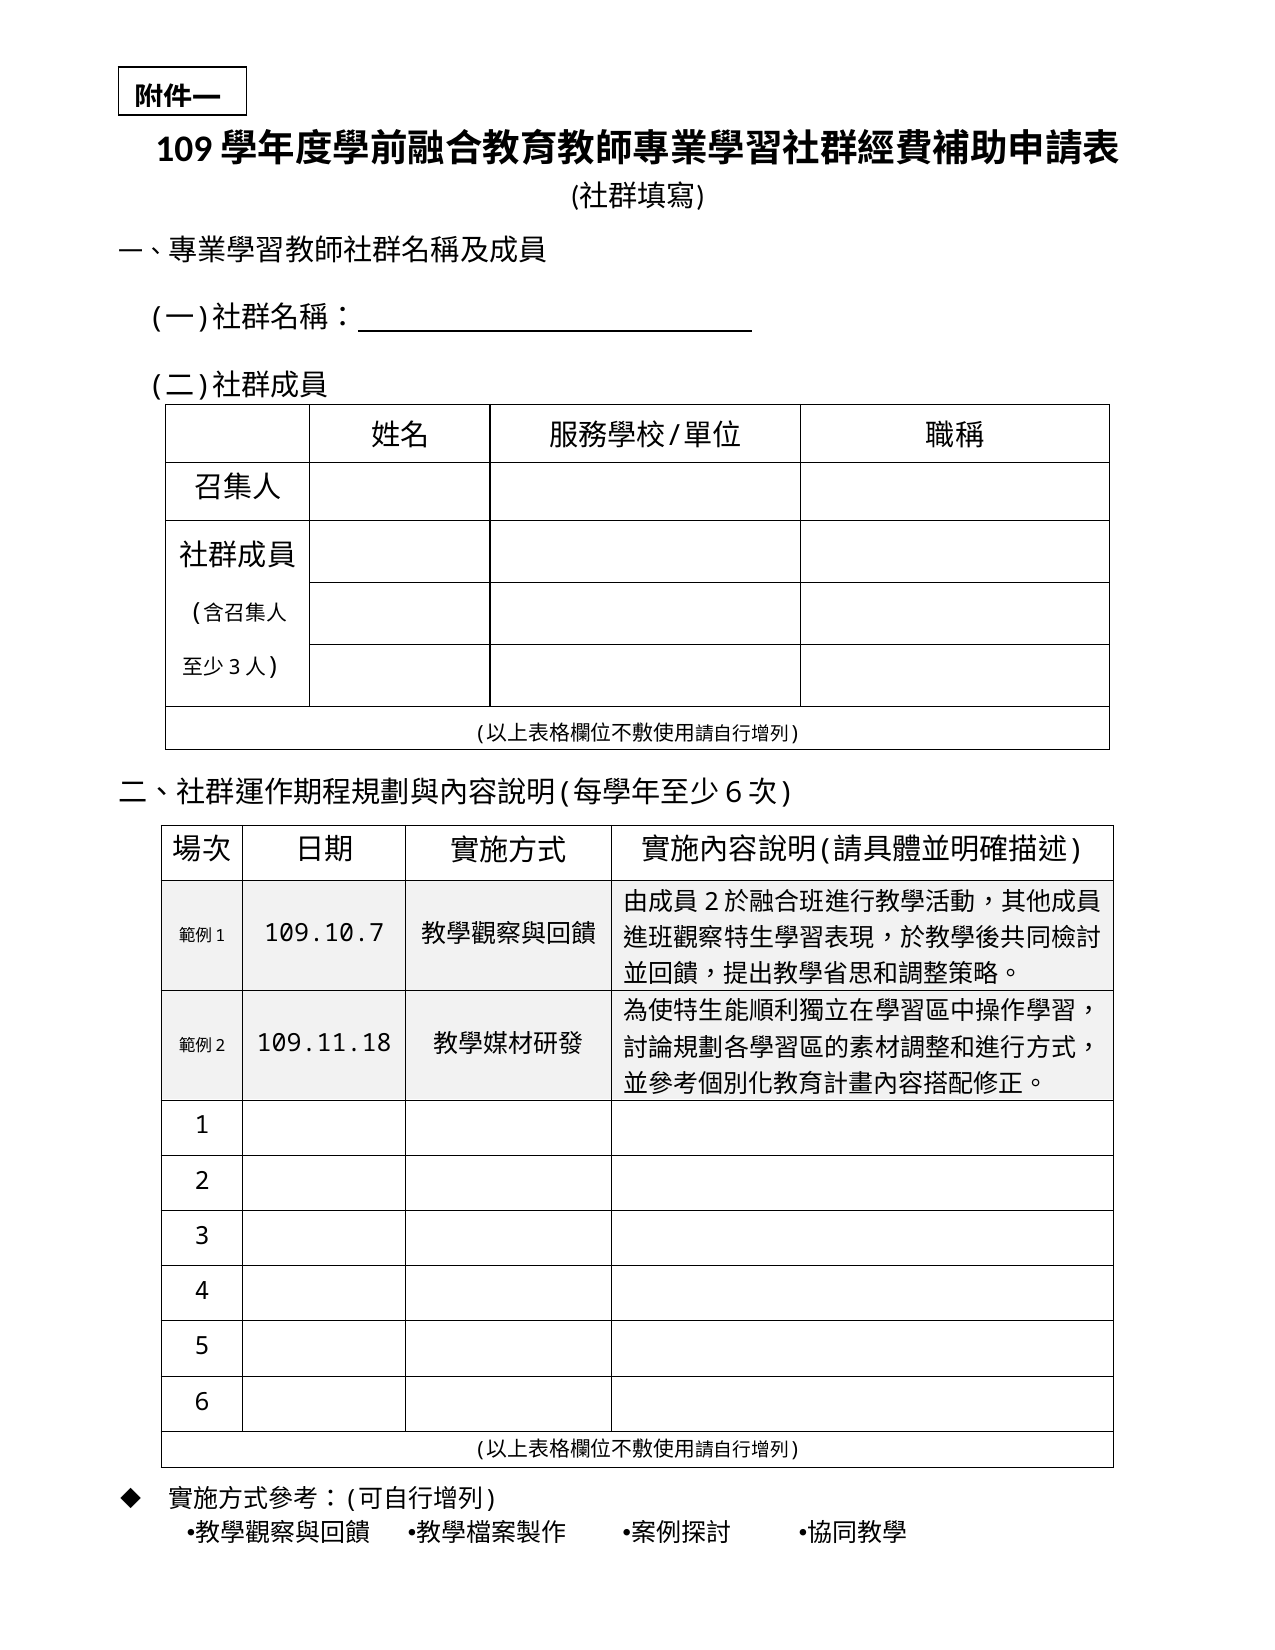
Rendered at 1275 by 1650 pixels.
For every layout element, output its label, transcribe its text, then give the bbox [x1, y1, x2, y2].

table_cell [243, 1321, 405, 1376]
text 109學年度學前融合教育教師專業學習社群經費補助申請表 [118, 118, 1157, 172]
table_header 協同教學 [765, 1518, 941, 1551]
table_cell (以上表格欄位不敷使用請自行增列) [166, 707, 1109, 749]
table_cell 教學觀察與回饋 [406, 881, 611, 990]
table_cell [801, 583, 1109, 644]
table_cell [491, 583, 800, 644]
table_cell [406, 1156, 611, 1210]
table_header 日期 [243, 826, 405, 880]
table_cell [243, 1101, 405, 1155]
table_cell 範例1 [162, 881, 242, 990]
table_header [166, 405, 309, 462]
table_cell [801, 645, 1109, 706]
text [119, 68, 246, 114]
table_cell 社群成員 (含召集人 至少3人) [166, 521, 309, 706]
table_header 案例探討 [588, 1518, 765, 1551]
table_header 場次 [162, 826, 242, 880]
table_cell [612, 1266, 1113, 1320]
table_cell (以上表格欄位不敷使用請自行增列) [162, 1432, 1113, 1467]
table_header 職稱 [801, 405, 1109, 462]
table_cell [491, 521, 800, 582]
table_cell [491, 645, 800, 706]
table_header 實施內容說明(請具體並明確描述) [612, 826, 1113, 880]
table_cell [243, 1377, 405, 1431]
table_cell [406, 1101, 611, 1155]
table_cell [612, 1156, 1113, 1210]
table_cell [801, 521, 1109, 582]
text (一)社群名稱： [118, 294, 1157, 336]
table_cell [406, 1211, 611, 1265]
table_header 實施方式 [406, 826, 611, 880]
table_cell 召集人 [166, 463, 309, 520]
table_cell [406, 1377, 611, 1431]
table_cell [612, 1321, 1113, 1376]
table_header 姓名 [310, 405, 489, 462]
table_header 教學檔案製作 [396, 1518, 588, 1551]
table_cell 2 [162, 1156, 242, 1210]
table_header 教學觀察與回饋 [175, 1518, 396, 1551]
table_cell [612, 1211, 1113, 1265]
table_cell 教學媒材研發 [406, 991, 611, 1099]
text (二)社群成員 [118, 361, 1157, 404]
table_cell [310, 463, 489, 520]
table_cell 1 [162, 1101, 242, 1155]
table_cell [310, 645, 489, 706]
table_cell 6 [162, 1377, 242, 1431]
table_header 服務學校/單位 [491, 405, 800, 462]
table_cell [406, 1266, 611, 1320]
table_cell [801, 463, 1109, 520]
text (社群填寫) [118, 172, 1157, 215]
table_cell 109.10.7 [243, 881, 405, 990]
table_cell [612, 1101, 1113, 1155]
table_cell 範例2 [162, 991, 242, 1099]
list 實施方式參考：(可自行增列) [118, 1468, 1157, 1518]
table_cell 為使特生能順利獨立在學習區中操作學習，討論規劃各學習區的素材調整和進行方式，並參考個別化教育計畫內容搭配修正。 [612, 991, 1113, 1099]
text 一、專業學習教師社群名稱及成員 [118, 227, 1157, 269]
table_cell 由成員2於融合班進行教學活動，其他成員進班觀察特生學習表現，於教學後共同檢討並回饋，提出教學省思和調整策略。 [612, 881, 1113, 990]
table_cell 109.11.18 [243, 991, 405, 1099]
table_cell 4 [162, 1266, 242, 1320]
text 附件一 [134, 75, 231, 107]
table_cell 5 [162, 1321, 242, 1376]
table_cell [310, 521, 489, 582]
table_cell [310, 583, 489, 644]
table_cell [406, 1321, 611, 1376]
table_cell [243, 1156, 405, 1210]
table_cell [243, 1266, 405, 1320]
text 二、社群運作期程規劃與內容說明(每學年至少6次) [118, 762, 1157, 812]
table_cell 3 [162, 1211, 242, 1265]
table_cell [243, 1211, 405, 1265]
table_cell [491, 463, 800, 520]
table_cell [612, 1377, 1113, 1431]
